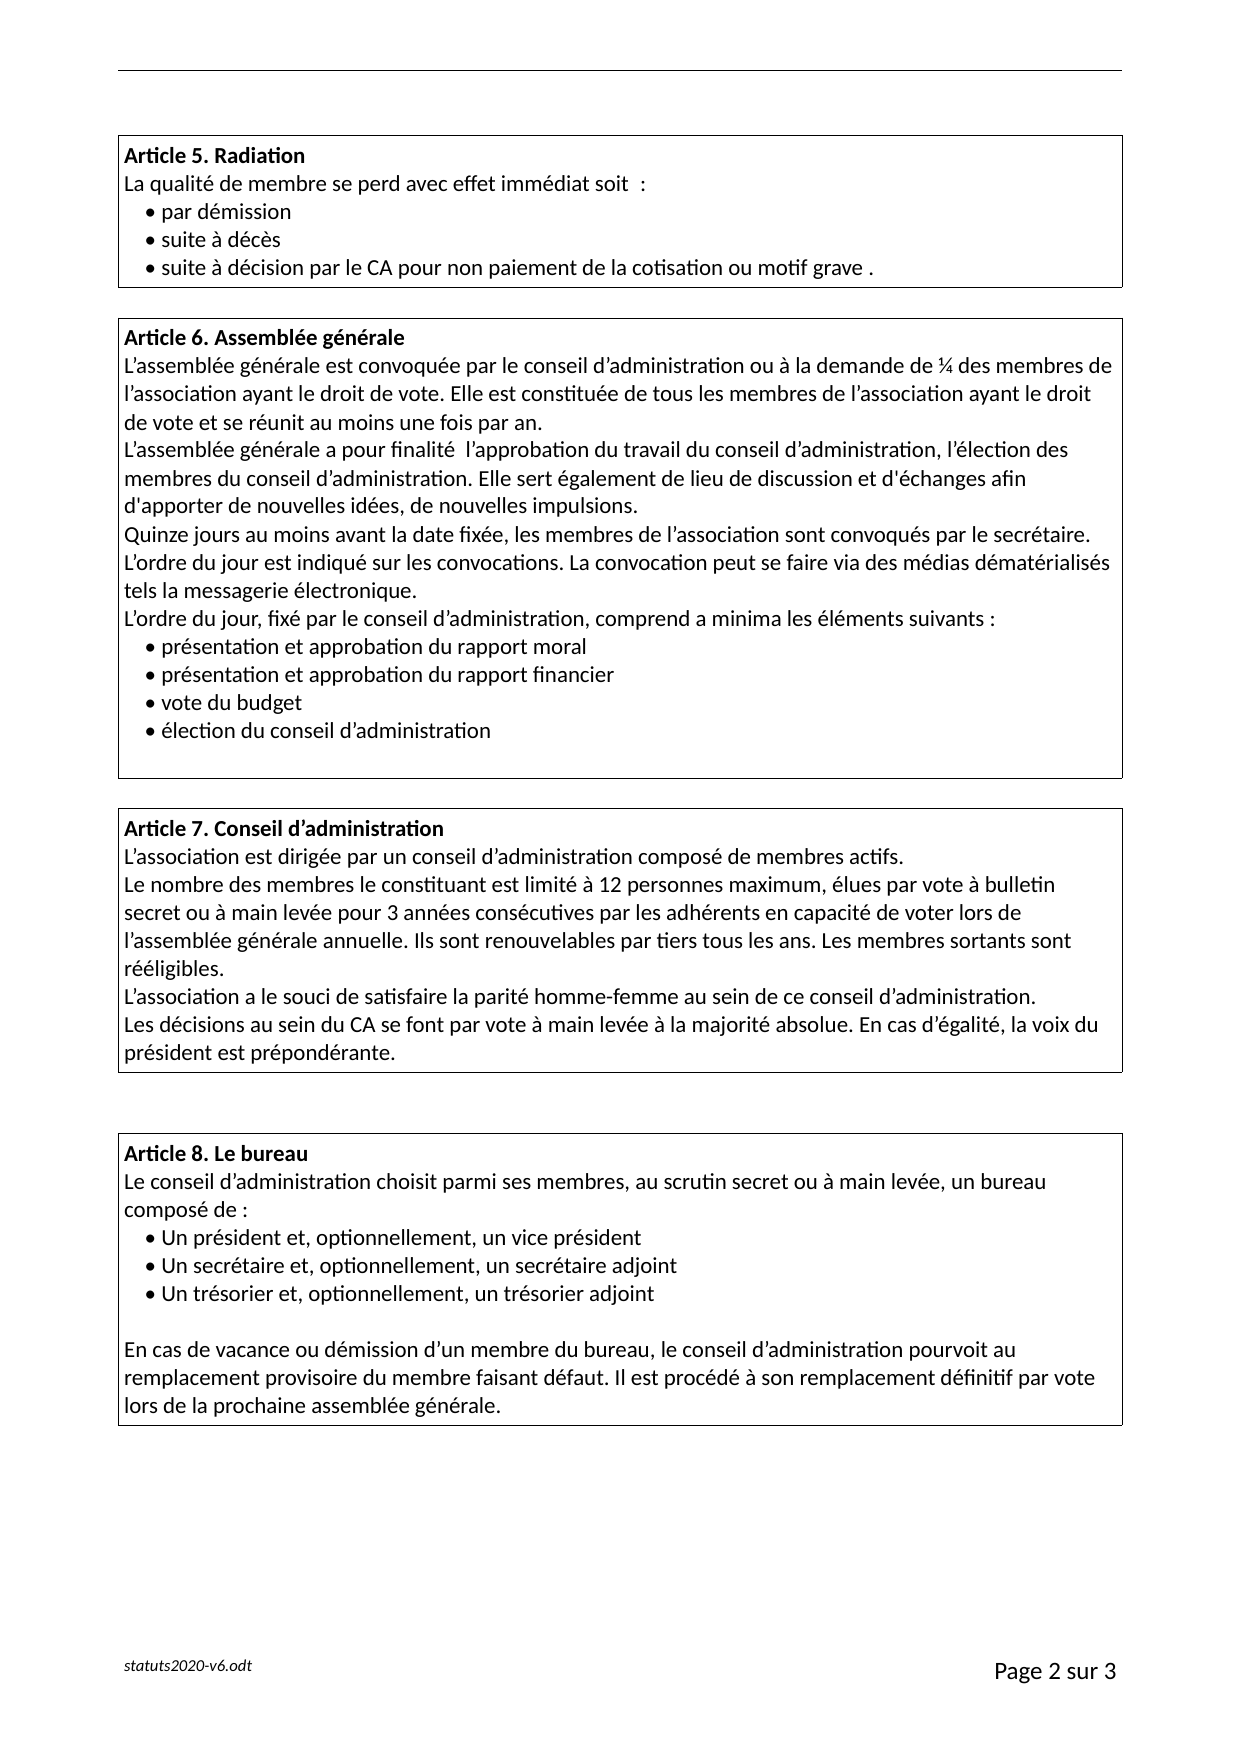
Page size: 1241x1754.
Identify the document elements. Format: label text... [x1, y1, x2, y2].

table_header Article 6. Assemblée générale L’assemblée générale est convoquée par le conseil d’administration ou à la demande de ¼ des membres de l’association ayant le droit de vote. Elle est constituée de tous les membres de l’association ayant le droit de vote et se réunit au moins une fois par an. L’assemblée générale a pour finalité l’approbation du travail du conseil d’administration, l’élection des membres du conseil d’administration. Elle sert également de lieu de discussion et d'échanges afin d'apporter de nouvelles idées, de nouvelles impulsions. Quinze jours au moins avant la date fixée, les membres de l’association sont convoqués par le secrétaire. L’ordre du jour est indiqué sur les convocations. La convocation peut se faire via des médias dématérialisés tels la messagerie électronique. L’ordre du jour, fixé par le conseil d’administration, comprend a minima les éléments suivants : • présentation et approbation du rapport moral • présentation et approbation du rapport financier • vote du budget • élection du conseil d’administration [119, 319, 1122, 778]
table_header Article 8. Le bureau Le conseil d’administration choisit parmi ses membres, au scrutin secret ou à main levée, un bureau composé de : • Un président et, optionnellement, un vice président • Un secrétaire et, optionnellement, un secrétaire adjoint • Un trésorier et, optionnellement, un trésorier adjoint En cas de vacance ou démission d’un membre du bureau, le conseil d’administration pourvoit au remplacement provisoire du membre faisant défaut. Il est procédé à son remplacement définitif par vote lors de la prochaine assemblée générale. [119, 1134, 1122, 1425]
table_header Article 7. Conseil d’administration L’association est dirigée par un conseil d’administration composé de membres actifs. Le nombre des membres le constituant est limité à 12 personnes maximum, élues par vote à bulletin secret ou à main levée pour 3 années consécutives par les adhérents en capacité de voter lors de l’assemblée générale annuelle. Ils sont renouvelables par tiers tous les ans. Les membres sortants sont rééligibles. L’association a le souci de satisfaire la parité homme-femme au sein de ce conseil d’administration. Les décisions au sein du CA se font par vote à main levée à la majorité absolue. En cas d’égalité, la voix du président est prépondérante. [119, 809, 1122, 1072]
table_header Article 5. Radiation La qualité de membre se perd avec effet immédiat soit : • par démission • suite à décès • suite à décision par le CA pour non paiement de la cotisation ou motif grave . [119, 136, 1122, 287]
